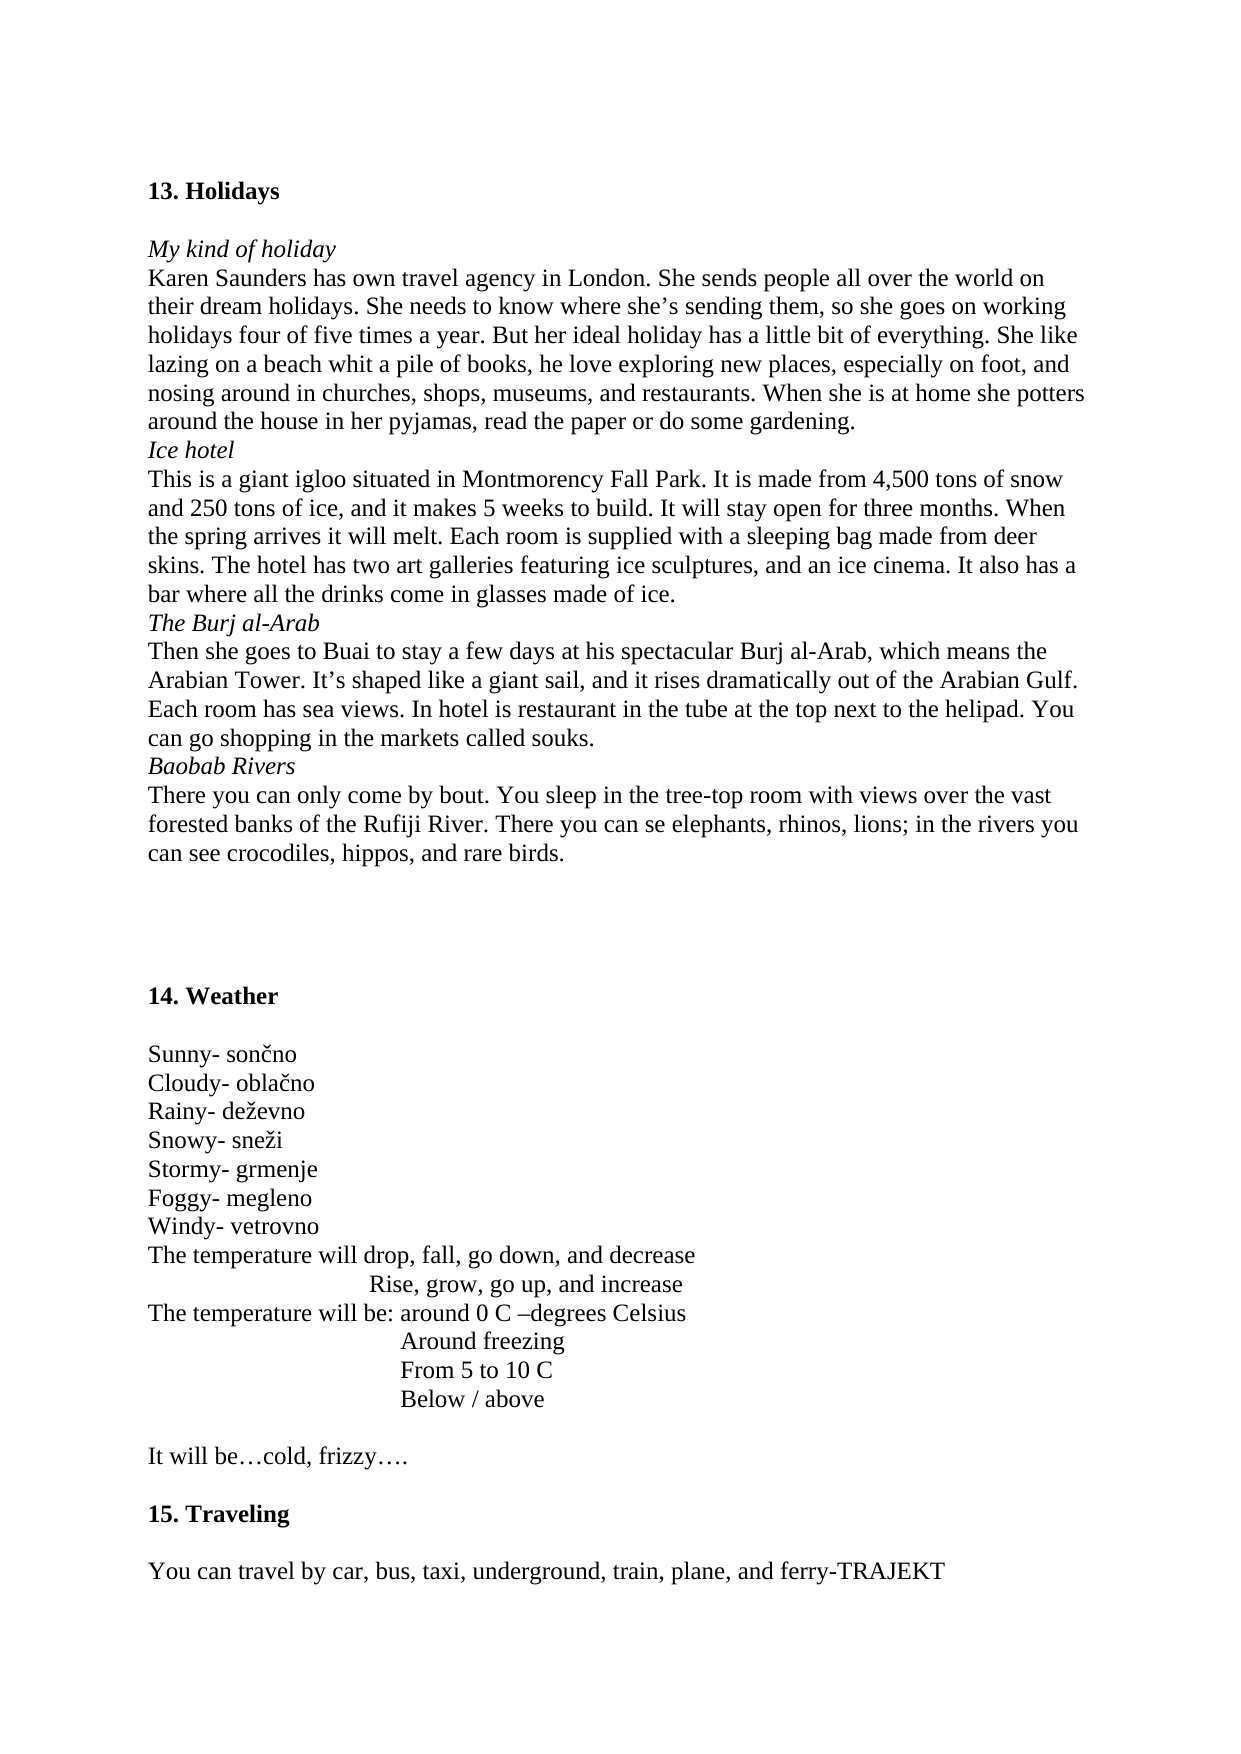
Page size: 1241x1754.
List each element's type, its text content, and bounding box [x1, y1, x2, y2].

text The Burj al-Arab [148, 608, 1093, 636]
text Baobab Rivers [148, 751, 1093, 780]
text It will be…cold, frizzy…. [148, 1441, 1093, 1470]
text The temperature will be: around 0 C –degrees Celsius [148, 1298, 1093, 1326]
text The temperature will drop, fall, go down, and decrease [148, 1240, 1093, 1269]
text 15. Traveling [148, 1499, 1093, 1528]
text Ice hotel [148, 435, 1093, 464]
text 13. Holidays [148, 176, 1093, 205]
text 14. Weather [148, 981, 1093, 1010]
text My kind of holiday [148, 234, 1093, 263]
text Snowy- sneži [148, 1125, 1093, 1154]
text This is a giant igloo situated in Montmorency Fall Park. It is made from 4,500 tons of snow and 250 tons of ice, and it makes 5 weeks to build. It will stay open for three months. When the spring arrives it will melt. Each room is supplied with a sleeping bag made from deer skins. The hotel has two art galleries featuring ice sculptures, and an ice cinema. It also has a bar where all the drinks come in glasses made of ice. [148, 464, 1093, 608]
text Stormy- grmenje [148, 1154, 1093, 1183]
text Around freezing [148, 1326, 1093, 1355]
text Foggy- megleno [148, 1183, 1093, 1211]
text Rise, grow, go up, and increase [148, 1269, 1093, 1298]
text You can travel by car, bus, taxi, underground, train, plane, and ferry-TRAJEKT [148, 1556, 1093, 1585]
text Rainy- deževno [148, 1096, 1093, 1125]
text Sunny- sončno [148, 1039, 1093, 1068]
text There you can only come by bout. You sleep in the tree-top room with views over the vast forested banks of the Rufiji River. There you can se elephants, rhinos, lions; in the rivers you can see crocodiles, hippos, and rare birds. [148, 780, 1093, 866]
text Cloudy- oblačno [148, 1068, 1093, 1096]
text Below / above [148, 1384, 1093, 1413]
text Then she goes to Buai to stay a few days at his spectacular Burj al-Arab, which means the Arabian Tower. It’s shaped like a giant sail, and it rises dramatically out of the Arabian Gulf. Each room has sea views. In hotel is restaurant in the tube at the top next to the helipad. You can go shopping in the markets called souks. [148, 636, 1093, 751]
text Windy- vetrovno [148, 1211, 1093, 1240]
text Karen Saunders has own travel agency in London. She sends people all over the world on their dream holidays. She needs to know where she’s sending them, so she goes on working holidays four of five times a year. But her ideal holiday has a little bit of everything. She like lazing on a beach whit a pile of books, he love exploring new places, especially on foot, and nosing around in churches, shops, museums, and restaurants. When she is at home she potters around the house in her pyjamas, read the paper or do some gardening. [148, 263, 1093, 435]
text From 5 to 10 C [148, 1355, 1093, 1384]
